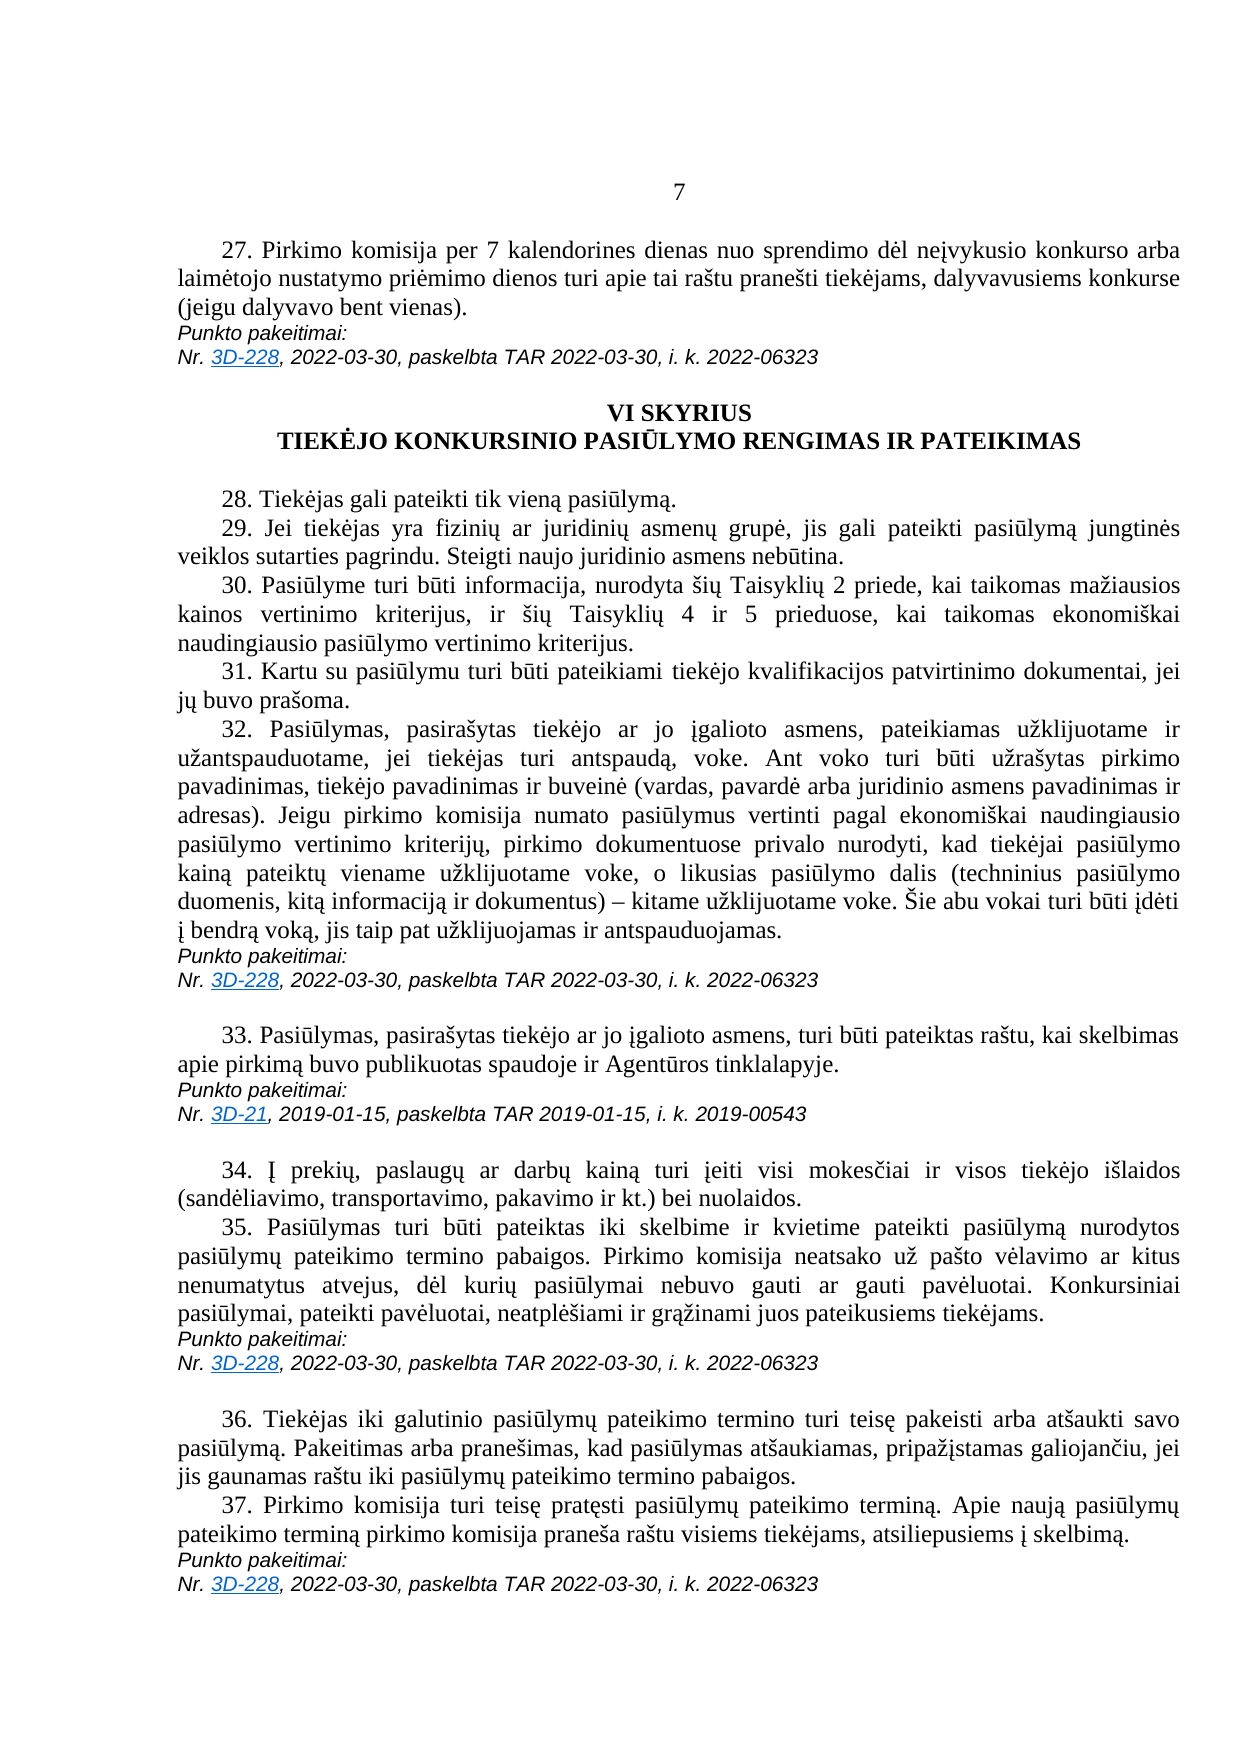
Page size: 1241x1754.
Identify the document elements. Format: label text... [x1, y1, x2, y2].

text Punkto pakeitimai: [177, 1327, 1181, 1351]
text 33. Pasiūlymas, pasirašytas tiekėjo ar jo įgalioto asmens, turi būti pateiktas raštu, kai skelbimas apie pirkimą buvo publikuotas spaudoje ir Agentūros tinklalapyje. [177, 1021, 1181, 1078]
text Nr. 3D-228, 2022-03-30, paskelbta TAR 2022-03-30, i. k. 2022-06323 [177, 968, 1181, 992]
text Punkto pakeitimai: [177, 1548, 1181, 1572]
text 37. Pirkimo komisija turi teisę pratęsti pasiūlymų pateikimo terminą. Apie naują pasiūlymų pateikimo terminą pirkimo komisija praneša raštu visiems tiekėjams, atsiliepusiems į skelbimą. [177, 1490, 1181, 1548]
text 35. Pasiūlymas turi būti pateiktas iki skelbime ir kvietime pateikti pasiūlymą nurodytos pasiūlymų pateikimo termino pabaigos. Pirkimo komisija neatsako už pašto vėlavimo ar kitus nenumatytus atvejus, dėl kurių pasiūlymai nebuvo gauti ar gauti pavėluotai. Konkursiniai pasiūlymai, pateikti pavėluotai, neatplėšiami ir grąžinami juos pateikusiems tiekėjams. [177, 1212, 1181, 1327]
text 28. Tiekėjas gali pateikti tik vieną pasiūlymą. [177, 484, 1181, 513]
text Nr. 3D-228, 2022-03-30, paskelbta TAR 2022-03-30, i. k. 2022-06323 [177, 1351, 1181, 1375]
text TIEKĖJO KONKURSINIO PASIŪLYMO RENGIMAS IR PATEIKIMAS [177, 426, 1181, 455]
text 36. Tiekėjas iki galutinio pasiūlymų pateikimo termino turi teisę pakeisti arba atšaukti savo pasiūlymą. Pakeitimas arba pranešimas, kad pasiūlymas atšaukiamas, pripažįstamas galiojančiu, jei jis gaunamas raštu iki pasiūlymų pateikimo termino pabaigos. [177, 1404, 1181, 1490]
text Punkto pakeitimai: [177, 321, 1181, 345]
text Nr. 3D-228, 2022-03-30, paskelbta TAR 2022-03-30, i. k. 2022-06323 [177, 345, 1181, 369]
text 30. Pasiūlyme turi būti informacija, nurodyta šių Taisyklių 2 priede, kai taikomas mažiausios kainos vertinimo kriterijus, ir šių Taisyklių 4 ir 5 prieduose, kai taikomas ekonomiškai naudingiausio pasiūlymo vertinimo kriterijus. [177, 570, 1181, 656]
text VI SKYRIUS [177, 398, 1181, 426]
text Punkto pakeitimai: [177, 944, 1181, 968]
text 31. Kartu su pasiūlymu turi būti pateikiami tiekėjo kvalifikacijos patvirtinimo dokumentai, jei jų buvo prašoma. [177, 656, 1181, 714]
text Nr. 3D-21, 2019-01-15, paskelbta TAR 2019-01-15, i. k. 2019-00543 [177, 1102, 1181, 1126]
text 29. Jei tiekėjas yra fizinių ar juridinių asmenų grupė, jis gali pateikti pasiūlymą jungtinės veiklos sutarties pagrindu. Steigti naujo juridinio asmens nebūtina. [177, 513, 1181, 570]
text 27. Pirkimo komisija per 7 kalendorines dienas nuo sprendimo dėl neįvykusio konkurso arba laimėtojo nustatymo priėmimo dienos turi apie tai raštu pranešti tiekėjams, dalyvavusiems konkurse (jeigu dalyvavo bent vienas). [177, 235, 1181, 321]
text Punkto pakeitimai: [177, 1078, 1181, 1102]
text Nr. 3D-228, 2022-03-30, paskelbta TAR 2022-03-30, i. k. 2022-06323 [177, 1572, 1181, 1596]
text 34. Į prekių, paslaugų ar darbų kainą turi įeiti visi mokesčiai ir visos tiekėjo išlaidos (sandėliavimo, transportavimo, pakavimo ir kt.) bei nuolaidos. [177, 1155, 1181, 1212]
text 32. Pasiūlymas, pasirašytas tiekėjo ar jo įgalioto asmens, pateikiamas užklijuotame ir užantspauduotame, jei tiekėjas turi antspaudą, voke. Ant voko turi būti užrašytas pirkimo pavadinimas, tiekėjo pavadinimas ir buveinė (vardas, pavardė arba juridinio asmens pavadinimas ir adresas). Jeigu pirkimo komisija numato pasiūlymus vertinti pagal ekonomiškai naudingiausio pasiūlymo vertinimo kriterijų, pirkimo dokumentuose privalo nurodyti, kad tiekėjai pasiūlymo kainą pateiktų viename užklijuotame voke, o likusias pasiūlymo dalis (techninius pasiūlymo duomenis, kitą informaciją ir dokumentus) – kitame užklijuotame voke. Šie abu vokai turi būti įdėti į bendrą voką, jis taip pat užklijuojamas ir antspauduojamas. [177, 714, 1181, 944]
